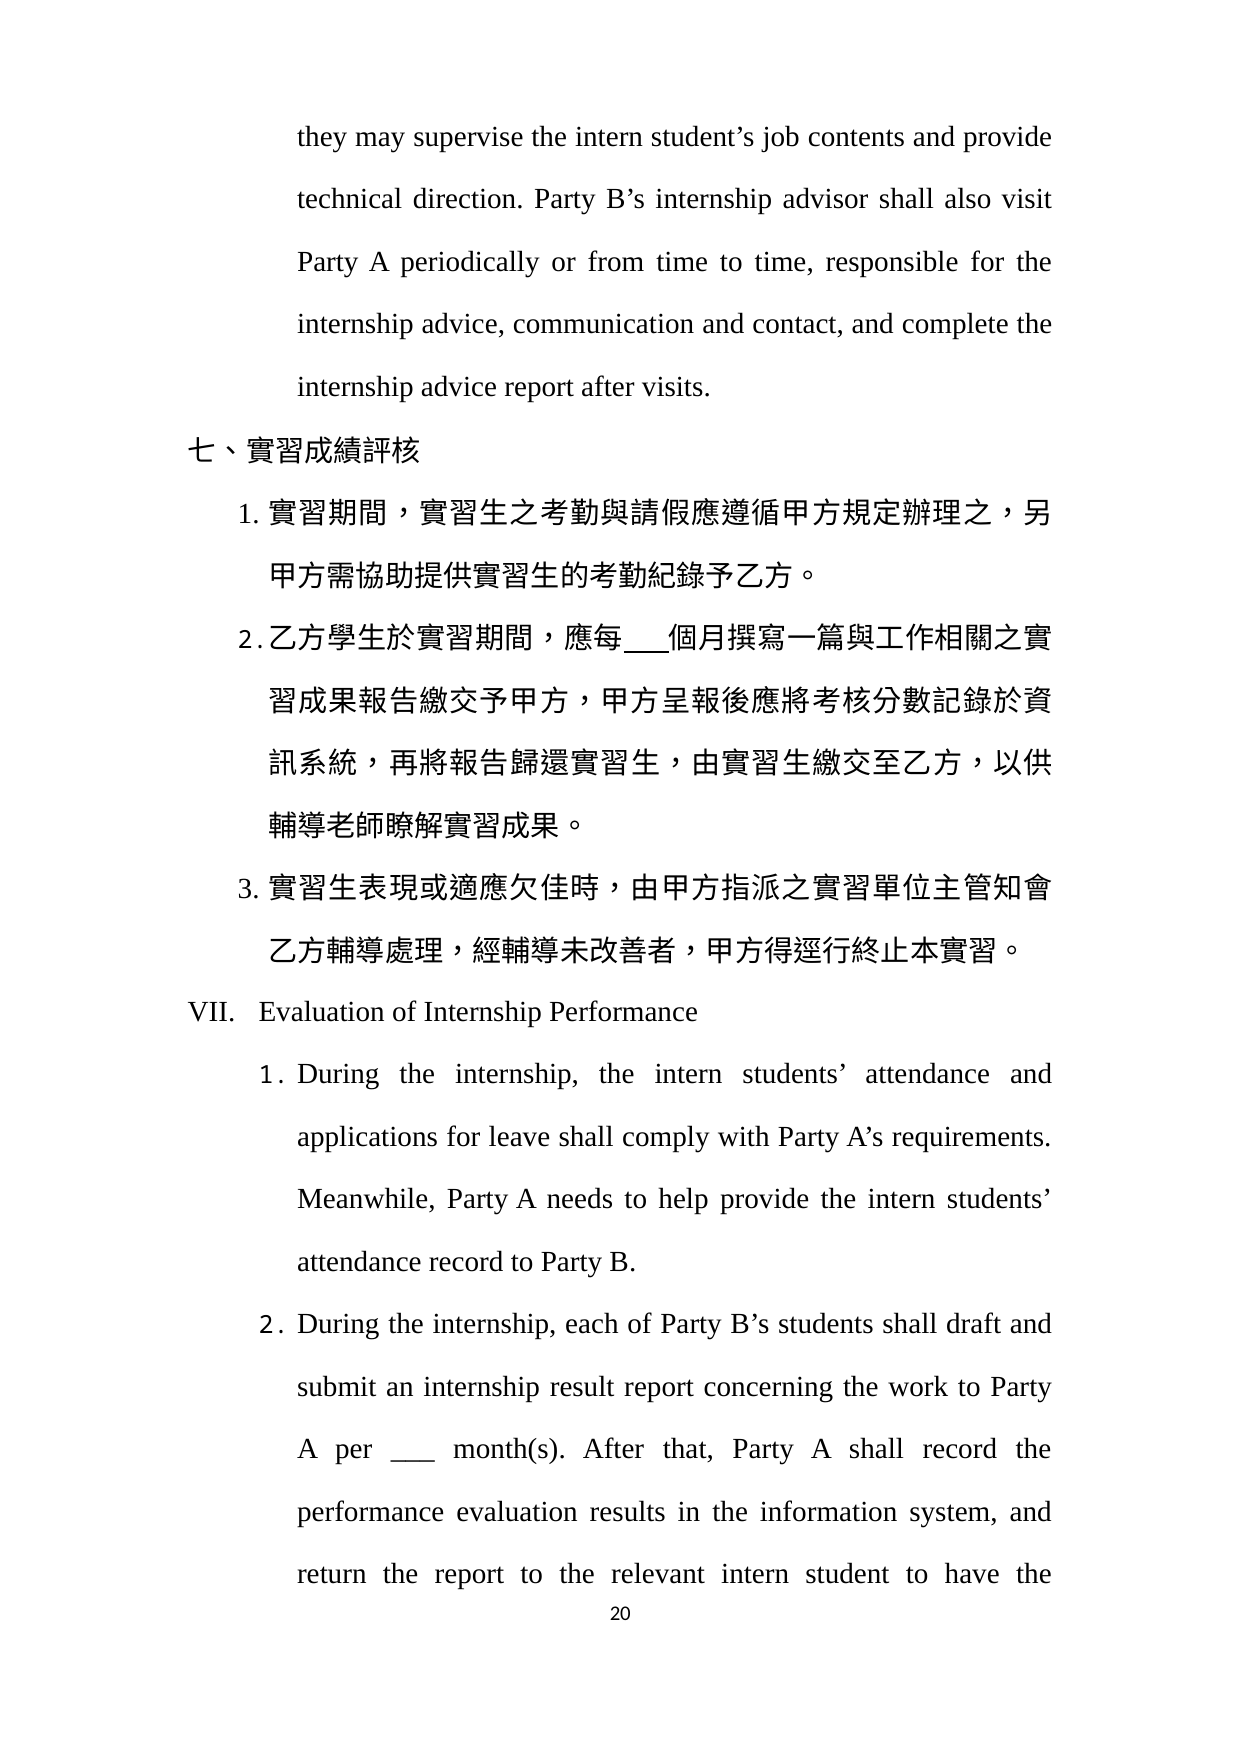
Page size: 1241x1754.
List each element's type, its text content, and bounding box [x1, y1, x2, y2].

text 七、實習成績評核 [187, 407, 1053, 469]
text they may supervise the intern student’s job contents and provide technical direction. Party B’s internship advisor shall also visit Party A periodically or from time to time, responsible for the internship advice, communication and contact, and complete the internship advice report after visits. [297, 94, 1053, 407]
list During the internship, the intern students’ attendance and applications for leave shall comply with Party A’s requirements. Meanwhile, Party A needs to help provide the intern students’ attendance record to Party B. [258, 1032, 1053, 1282]
list During the internship, each of Party B’s students shall draft and submit an internship result report concerning the work to Party A per ___ month(s). After that, Party A shall record the performance evaluation results in the information system, and return the report to the relevant intern student to have the [258, 1282, 1053, 1594]
list 實習期間，實習生之考勤與請假應遵循甲方規定辦理之，另甲方需協助提供實習生的考勤紀錄予乙方。 [237, 469, 1053, 594]
list 乙方學生於實習期間，應每 個月撰寫一篇與工作相關之實習成果報告繳交予甲方，甲方呈報後應將考核分數記錄於資訊系統，再將報告歸還實習生，由實習生繳交至乙方，以供輔導老師瞭解實習成果。 [237, 594, 1053, 844]
list 實習生表現或適應欠佳時，由甲方指派之實習單位主管知會乙方輔導處理，經輔導未改善者，甲方得逕行終止本實習。 [237, 844, 1053, 969]
text VII. Evaluation of Internship Performance [187, 969, 1053, 1032]
